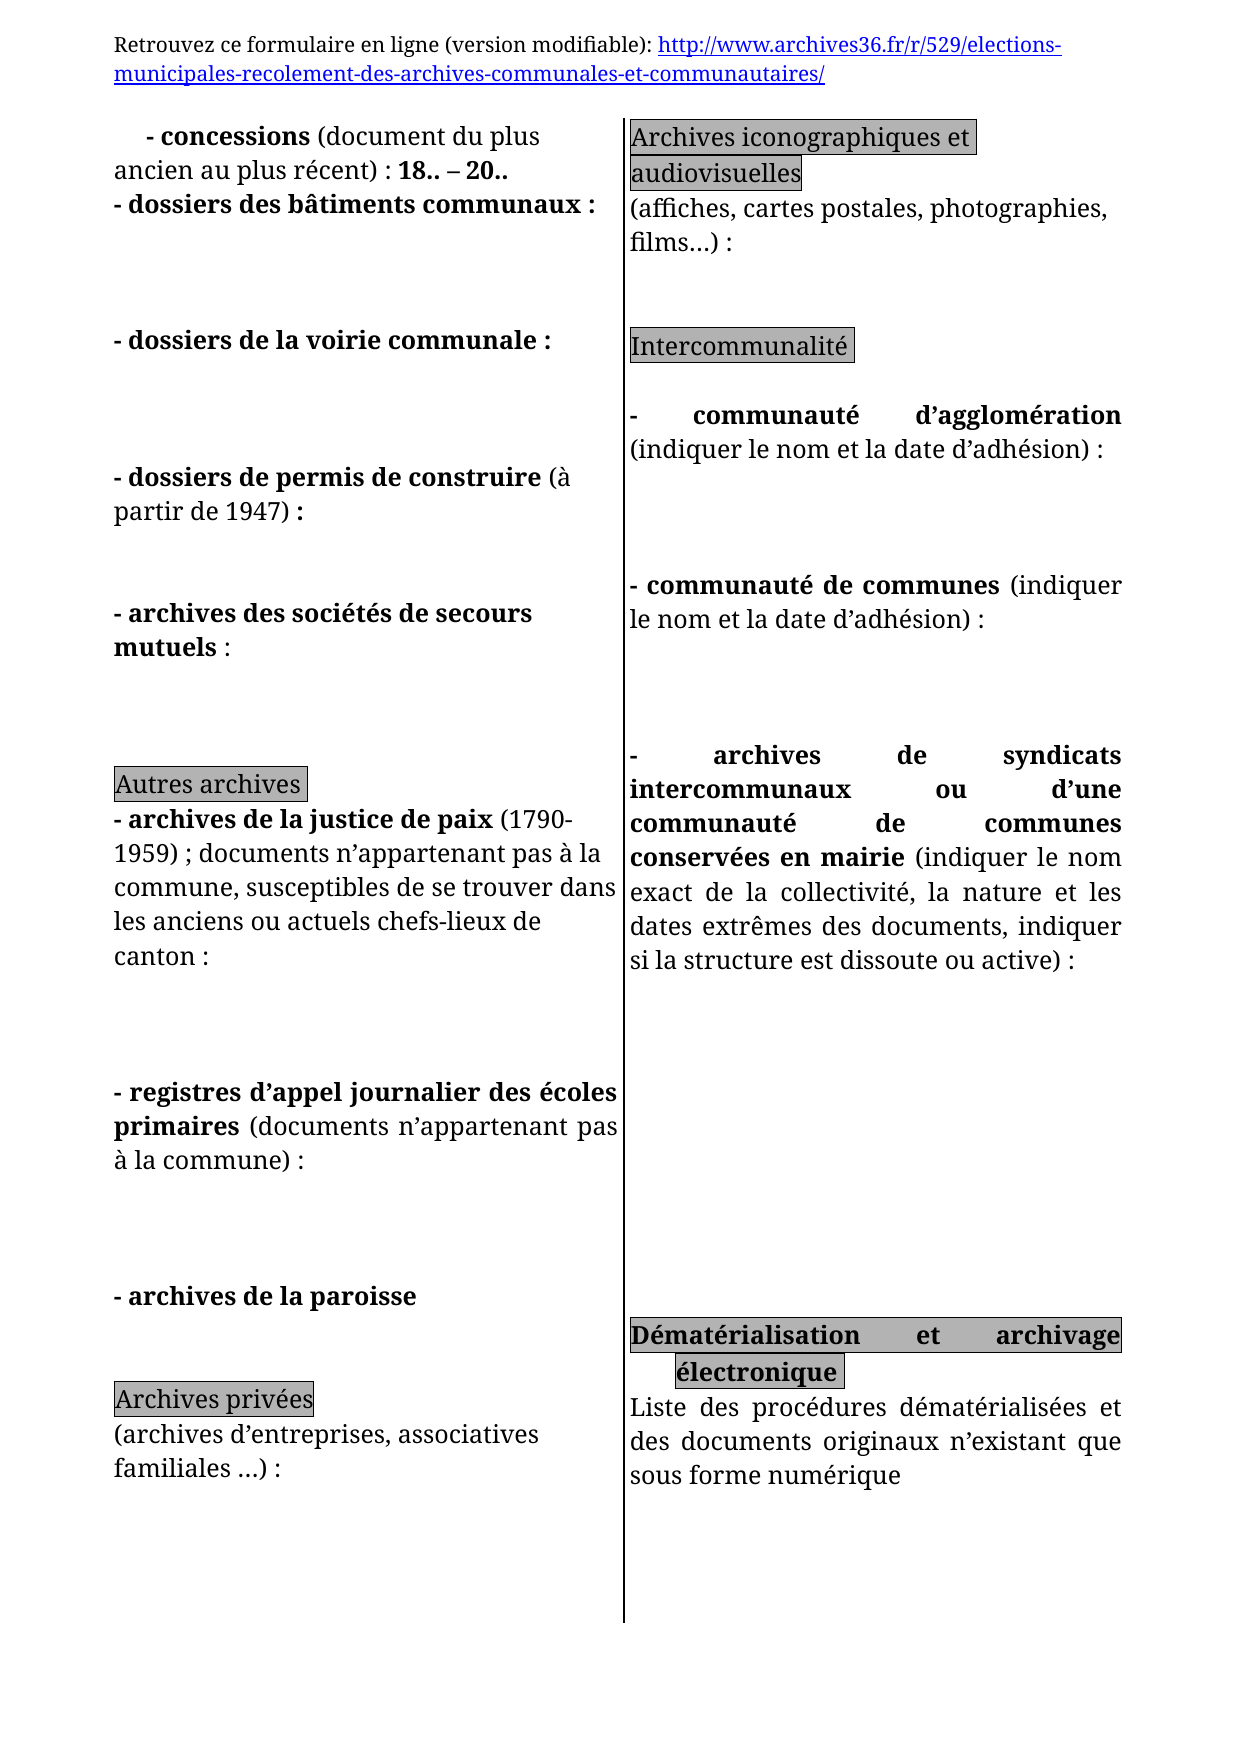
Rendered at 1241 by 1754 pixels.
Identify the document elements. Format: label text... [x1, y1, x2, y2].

text - dossiers de la voirie communale : [114, 289, 618, 357]
text Intercommunalité [631, 328, 854, 362]
text Archives iconographiques et audiovisuelles [802, 118, 1122, 191]
text [314, 1381, 618, 1417]
text (archives d’entreprises, associatives familiales …) : [114, 1417, 618, 1485]
text - communauté d’agglomération (indiquer le nom et la date d’adhésion) : [629, 397, 1122, 465]
text - registres d’appel journalier des écoles primaires (documents n’appartenant pas à la commune) : [114, 1074, 618, 1177]
text - archives de syndicats intercommunaux ou d’une communauté de communes conservées en mairie (indiquer le nom exact de la collectivité, la nature et les dates extrêmes des documents, indiquer si la structure est dissoute ou active) : [629, 738, 1122, 976]
subtitle Dématérialisation et archivage électronique [676, 1354, 844, 1388]
text - archives de la paroisse [114, 1279, 618, 1313]
text - dossiers de permis de construire (à partir de 1947) : [114, 459, 618, 527]
subtitle Autres archives [115, 767, 307, 801]
text Archives iconographiques et audiovisuelles [631, 120, 976, 154]
text [855, 327, 1122, 363]
text - dossiers des bâtiments communaux : [114, 187, 618, 255]
text - archives de la justice de paix (1790-1959) ; documents n’appartenant pas à la commune, susceptibles de se trouver dans les anciens ou actuels chefs-lieux de canton : [114, 802, 618, 972]
subtitle Dématérialisation et archivage électronique [845, 1353, 1122, 1389]
text - archives des sociétés de secours mutuels : [114, 595, 618, 663]
text Archives privées [115, 1382, 313, 1416]
subtitle [308, 766, 618, 802]
text (affiches, cartes postales, photographies, films…) : [629, 191, 1122, 259]
text - concessions (document du plus ancien au plus récent) : 18.. – 20.. [114, 118, 618, 187]
text - communauté de communes (indiquer le nom et la date d’adhésion) : [629, 568, 1122, 636]
text Liste des procédures dématérialisées et des documents originaux n’existant que sous forme numérique [629, 1389, 1122, 1491]
subtitle Dématérialisation et archivage électronique [631, 1318, 1121, 1352]
subtitle Dématérialisation et archivage électronique [629, 1318, 675, 1389]
text Archives iconographiques et audiovisuelles [631, 156, 801, 190]
